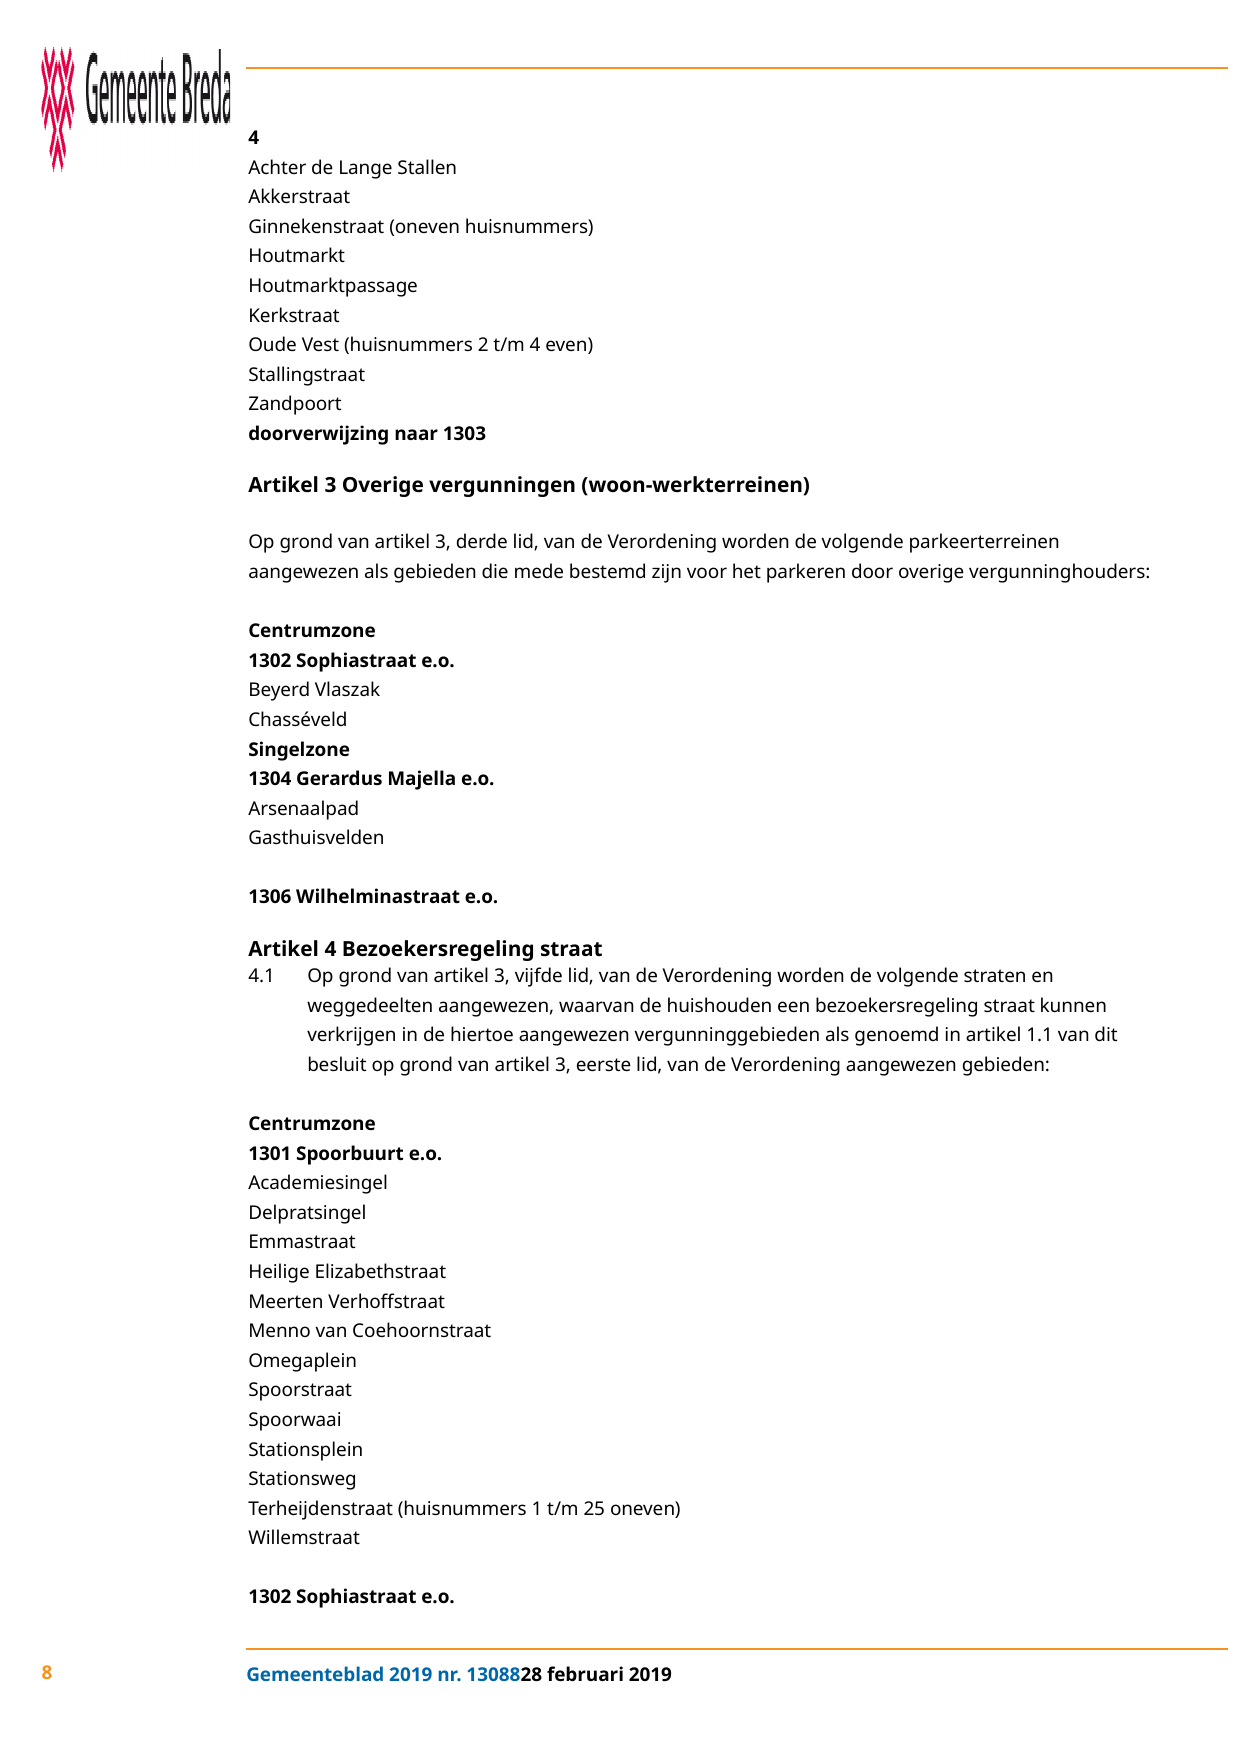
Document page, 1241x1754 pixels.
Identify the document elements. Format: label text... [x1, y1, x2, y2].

text doorverwijzing naar 1303 [248, 420, 1152, 446]
text Artikel 3 Overige vergunningen (woon-werkterreinen) [248, 471, 1152, 499]
text Oude Vest (huisnummers 2 t/m 4 even) [248, 331, 1152, 357]
text Gasthuisvelden [248, 824, 1152, 850]
text Chasséveld [248, 706, 1152, 732]
text 4 [248, 124, 1152, 150]
text Op grond van artikel 3, derde lid, van de Verordening worden de volgende parkeerterreinen aangewezen als gebieden die mede bestemd zijn voor het parkeren door overige vergunninghouders: [248, 529, 1152, 584]
text Centrumzone [248, 1110, 1152, 1136]
text Singelzone [248, 736, 1152, 761]
text Spoorstraat [248, 1377, 1152, 1402]
text Heilige Elizabethstraat [248, 1258, 1152, 1284]
text Willemstraat [248, 1524, 1152, 1550]
text Terheijdenstraat (huisnummers 1 t/m 25 oneven) [248, 1495, 1152, 1521]
text Beyerd Vlaszak [248, 677, 1152, 702]
text Menno van Coehoornstraat [248, 1317, 1152, 1343]
text Spoorwaai [248, 1406, 1152, 1432]
text Academiesingel [248, 1169, 1152, 1195]
text 1306 Wilhelminastraat e.o. [248, 884, 1152, 909]
text Houtmarktpassage [248, 272, 1152, 298]
text Stationsplein [248, 1436, 1152, 1462]
text Stationsweg [248, 1465, 1152, 1491]
text Omegaplein [248, 1347, 1152, 1373]
text Meerten Verhoffstraat [248, 1288, 1152, 1314]
text Centrumzone [248, 617, 1152, 643]
text Kerkstraat [248, 302, 1152, 328]
text Achter de Lange Stallen [248, 154, 1152, 180]
text Delpratsingel [248, 1199, 1152, 1225]
text Houtmarkt [248, 243, 1152, 268]
text Zandpoort [248, 391, 1152, 416]
text Stallingstraat [248, 361, 1152, 387]
picture [41, 47, 231, 172]
text Akkerstraat [248, 183, 1152, 209]
text Arsenaalpad [248, 795, 1152, 821]
text Ginnekenstraat (oneven huisnummers) [248, 213, 1152, 239]
text Emmastraat [248, 1229, 1152, 1254]
text 1302 Sophiastraat e.o. [248, 1584, 1152, 1609]
text 1304 Gerardus Majella e.o. [248, 765, 1152, 791]
text 1301 Spoorbuurt e.o. [248, 1140, 1152, 1166]
text Artikel 4 Bezoekersregeling straat [248, 934, 1152, 962]
text 1302 Sophiastraat e.o. [248, 647, 1152, 673]
list Op grond van artikel 3, vijfde lid, van de Verordening worden de volgende straten en weggedeelten aangewezen, waarvan de huishouden een bezoekersregeling straat kunnen verkrijgen in de hiertoe aangewezen vergunninggebieden als genoemd in artikel 1.1 van dit besluit op grond van artikel 3, eerste lid, van de Verordening aangewezen gebieden: [248, 962, 1152, 1077]
